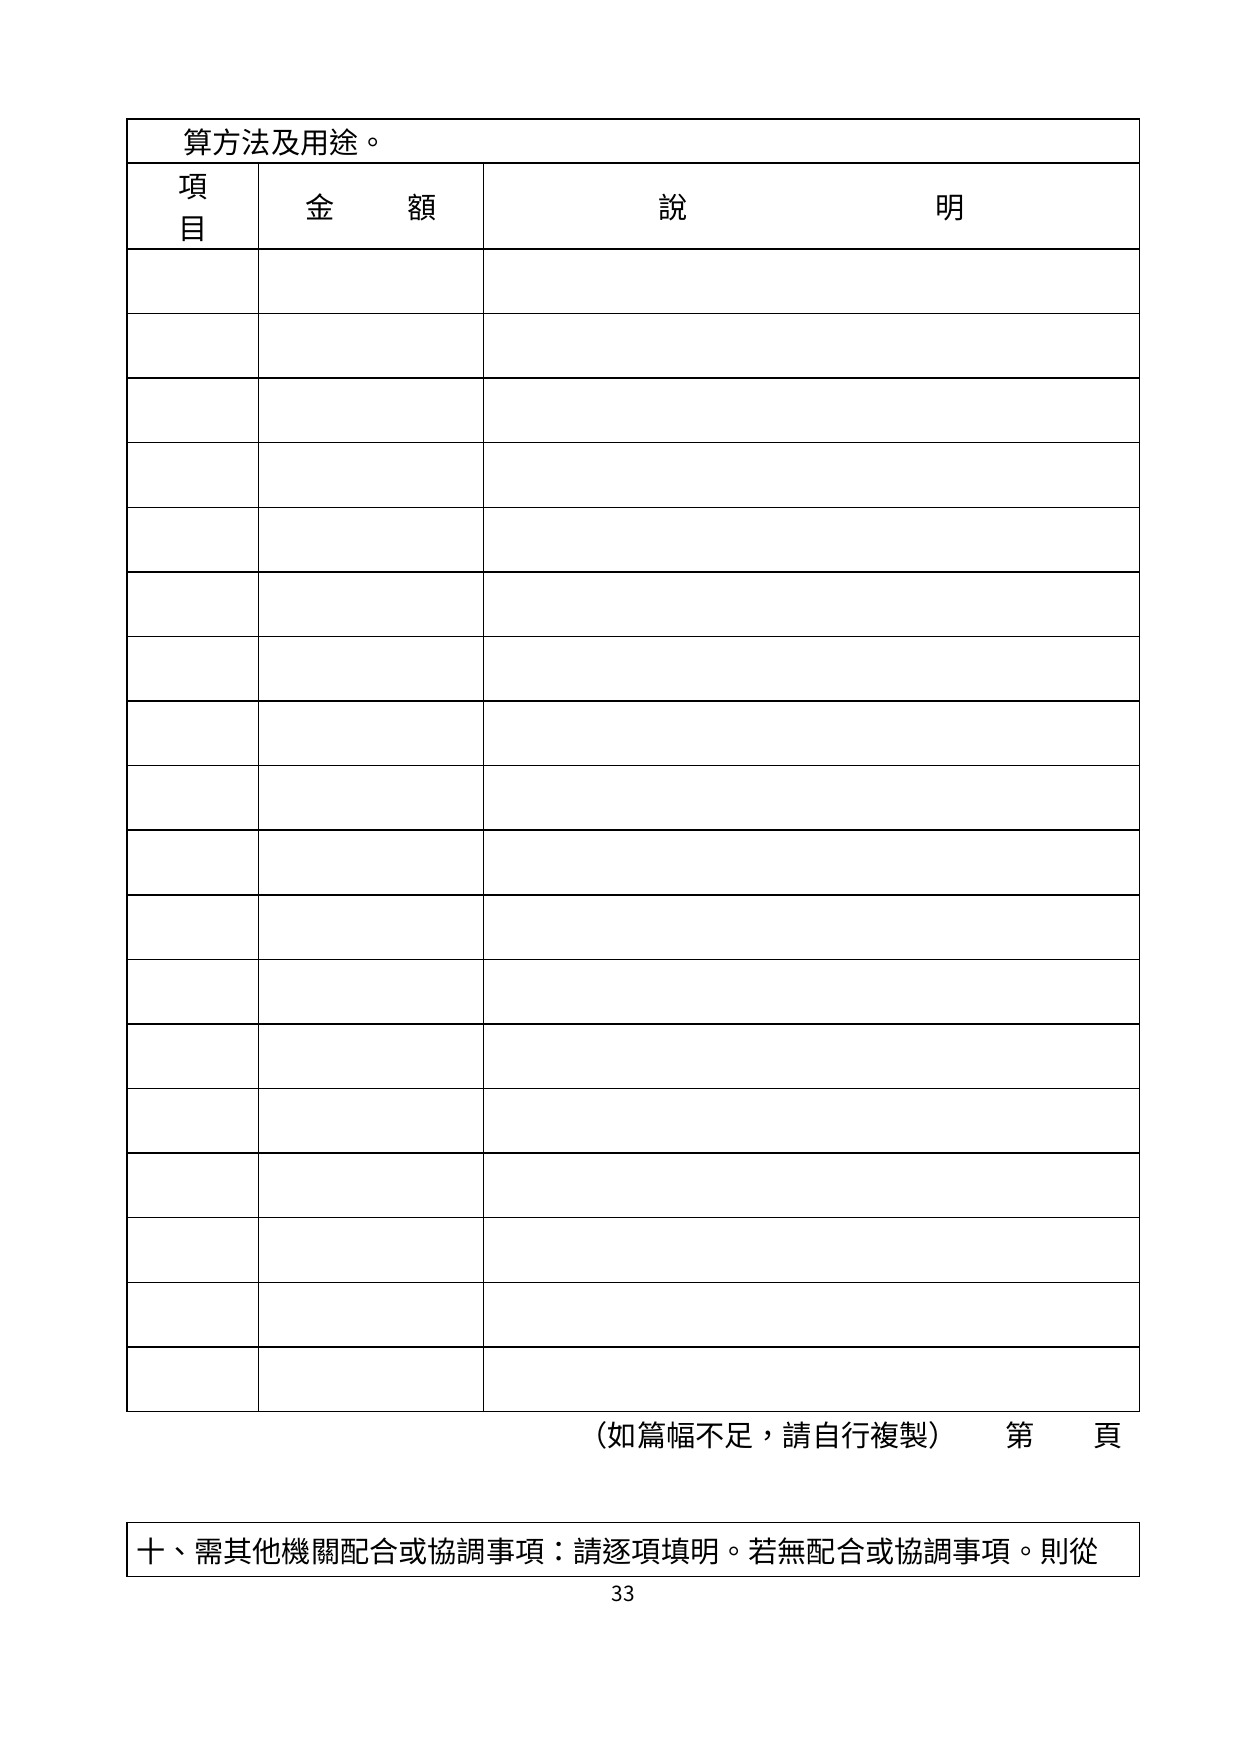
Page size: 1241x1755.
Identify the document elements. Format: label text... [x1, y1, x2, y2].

table_cell [259, 250, 483, 313]
table_cell [128, 637, 258, 700]
table_cell [128, 1283, 258, 1346]
table_cell [484, 573, 1139, 636]
table_cell [484, 1154, 1139, 1217]
table_cell [259, 379, 483, 442]
table_cell [484, 314, 1139, 377]
table_cell [128, 314, 258, 377]
table_cell [259, 1025, 483, 1088]
table_cell [484, 637, 1139, 700]
table_cell [484, 960, 1139, 1023]
text （如篇幅不足，請自行複製） 第 頁 [124, 1412, 1122, 1454]
table_cell 項 目 [128, 164, 258, 248]
table_cell [259, 1154, 483, 1217]
table_cell 金 額 [259, 164, 483, 248]
table_cell [484, 1218, 1139, 1281]
table_cell [259, 508, 483, 571]
table_cell [259, 1348, 483, 1411]
table_cell [484, 702, 1139, 765]
table_cell [259, 1089, 483, 1152]
table_cell [128, 896, 258, 958]
table_cell [128, 1218, 258, 1281]
table_cell [484, 831, 1139, 894]
table_cell [484, 443, 1139, 506]
table_cell [259, 1283, 483, 1346]
table_cell [128, 1154, 258, 1217]
table_cell [484, 1089, 1139, 1152]
table_cell [128, 250, 258, 313]
table_cell [259, 766, 483, 829]
table_cell [484, 1348, 1139, 1411]
table_header 算方法及用途。 [128, 120, 1139, 162]
table_cell [128, 766, 258, 829]
table_cell [259, 573, 483, 636]
table_cell [484, 250, 1139, 313]
table_header 十、需其他機關配合或協調事項：請逐項填明。若無配合或協調事項。則從 [128, 1523, 1139, 1576]
table_cell [128, 1089, 258, 1152]
table_cell [259, 896, 483, 958]
table_cell [128, 508, 258, 571]
table_cell [259, 831, 483, 894]
table_cell [259, 960, 483, 1023]
table_cell [128, 443, 258, 506]
table_cell [484, 1025, 1139, 1088]
table_cell [484, 1283, 1139, 1346]
table_cell [259, 443, 483, 506]
table_cell [484, 766, 1139, 829]
table_cell [259, 314, 483, 377]
table_cell [128, 702, 258, 765]
table_cell [128, 573, 258, 636]
table_cell [484, 896, 1139, 958]
table_cell [128, 1348, 258, 1411]
table_cell [128, 1025, 258, 1088]
table_cell [128, 379, 258, 442]
table_cell [259, 637, 483, 700]
table_cell [484, 508, 1139, 571]
table_cell [484, 379, 1139, 442]
table_cell 說 明 [484, 164, 1139, 248]
table_cell [259, 1218, 483, 1281]
table_cell [128, 831, 258, 894]
table_cell [259, 702, 483, 765]
table_cell [128, 960, 258, 1023]
